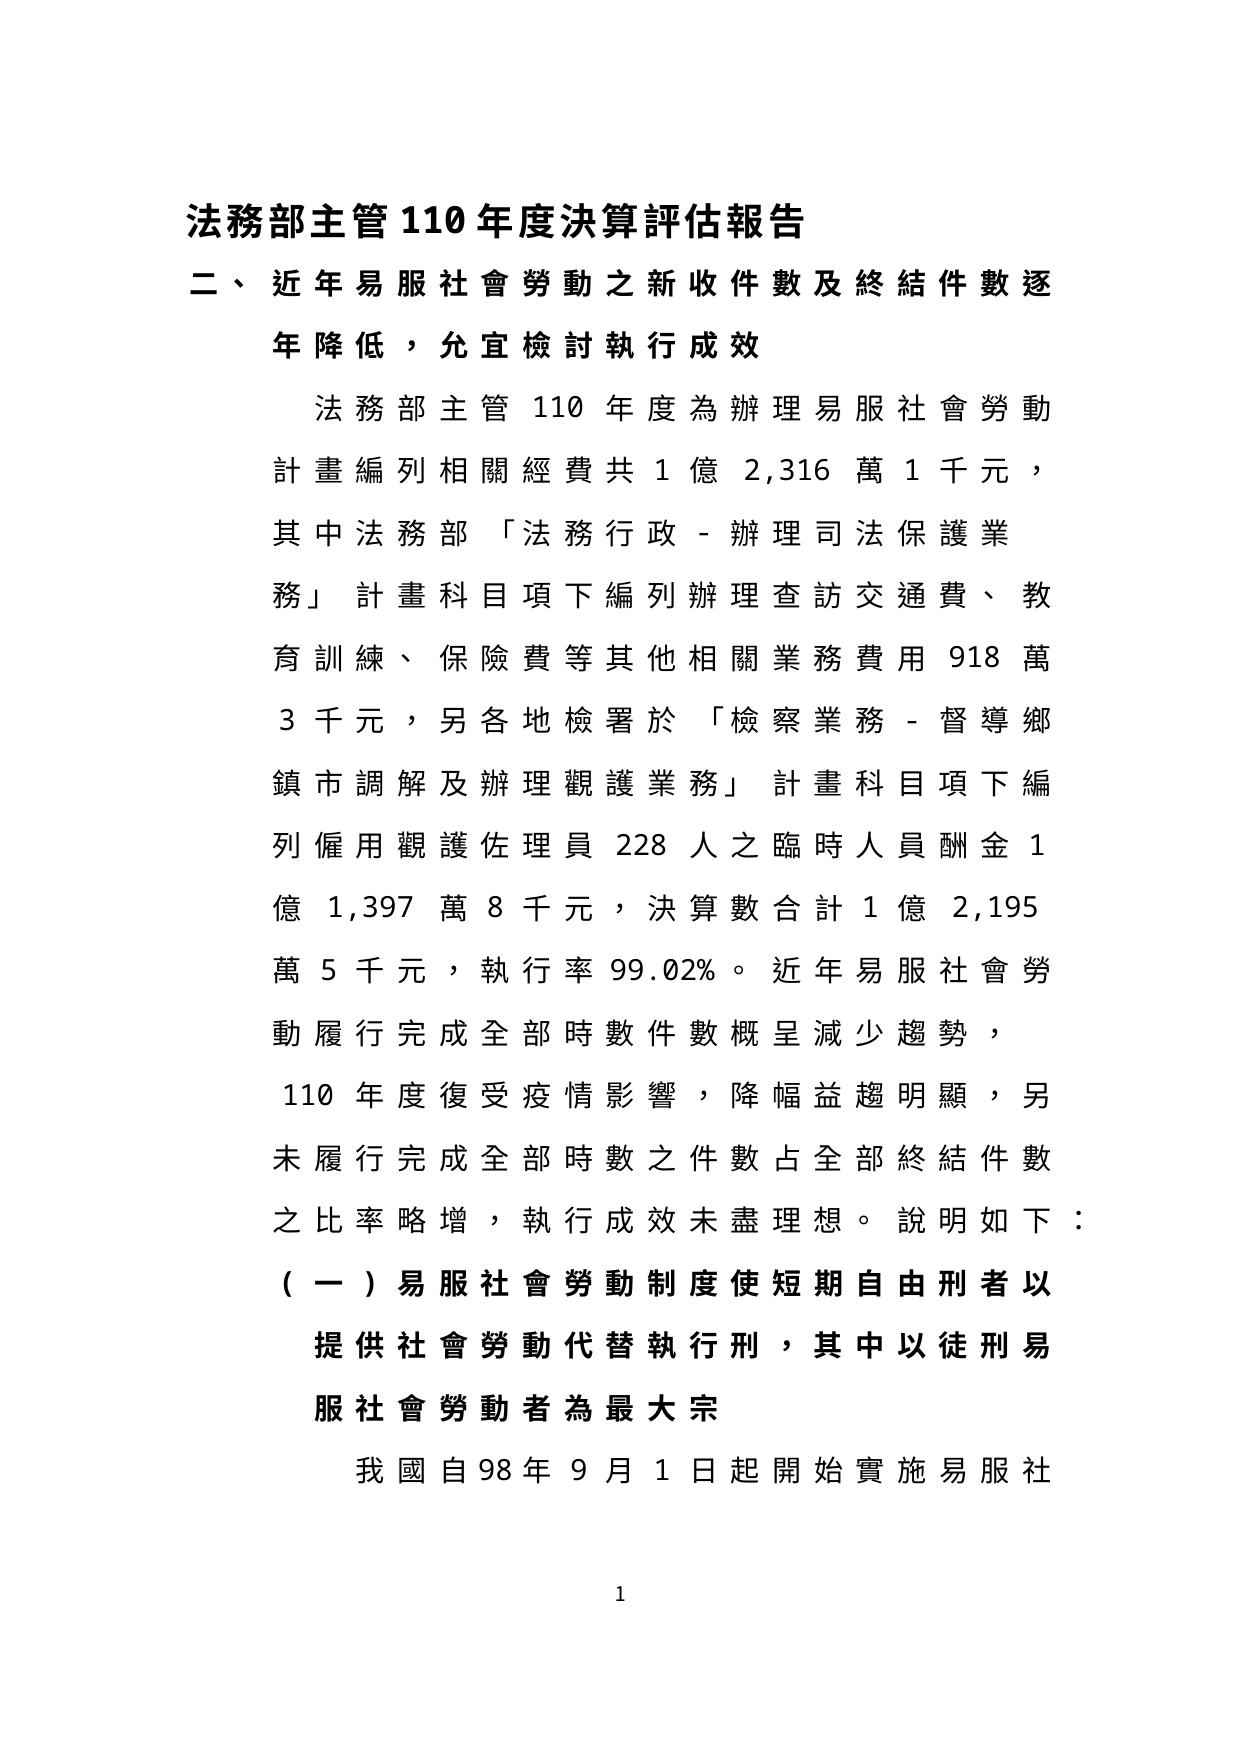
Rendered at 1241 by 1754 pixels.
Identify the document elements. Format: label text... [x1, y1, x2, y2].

text 法務部主管110年度為辦理易服社會勞動計畫編列相關經費共1億2,316萬1千元，其中法務部「法務行政-辦理司法保護業務」計畫科目項下編列辦理查訪交通費、教育訓練、保險費等其他相關業務費用918萬3千元，另各地檢署於「檢察業務-督導鄉鎮市調解及辦理觀護業務」計畫科目項下編列僱用觀護佐理員228人之臨時人員酬金1億1,397萬8千元，決算數合計1億2,195萬5千元，執行率99.02%。近年易服社會勞動履行完成全部時數件數概呈減少趨勢，110年度復受疫情影響，降幅益趨明顯，另未履行完成全部時數之件數占全部終結件數之比率略增，執行成效未盡理想。說明如下： [242, 365, 1058, 1240]
text 法務部主管110年度決算評估報告 [183, 177, 1058, 240]
text (一)易服社會勞動制度使短期自由刑者以提供社會勞動代替執行刑，其中以徒刑易服社會勞動者為最大宗 [242, 1240, 1058, 1427]
text 我國自98年9月1日起開始實施易服社會勞動制度，將原應入監執行短期自由刑之受刑人轉向社會勞動，藉由提供無償之勞動服務，替代短期自由刑或罰金刑執行，使該類受刑人能兼顧家庭、學業與工作，不致與社會脫節，成為有貢獻之生產者，避免因入監執行短期自由刑被貼上標籤、沾染惡習等流弊，有利其復歸社會。此外，亦有助於舒緩監所之超額收容，使監所之矯正資源得以更有效運用。欲易服社會勞動者需提出聲請，經檢察官核准後再由觀護人考量社會勞動人(聲請易服社會勞動並獲准許者)之工作職業、專長才能、學經歷、體能狀況、交通遠近、個人意願等因素，指派至適當社會勞動之執行機關(構)服務。依交付原因分析，110年度以徒刑易服社會勞動計6,298件為最大宗，占新收件數8,582件之73.39%，其次依序為拘役易服社會勞動之1,239件(占比14.19%)及罰金易服社會勞動之1,201件(占比14.44%)；如以罪名分析，以公共危險罪之4,120件為最多，占新收件數之48.01%。此外，110年觀護人為執行此項業務，聯繫勞務機構計2萬8,188人次，查訪勞務機構計26萬593人次。 [271, 1427, 1058, 1490]
text 二、近年易服社會勞動之新收件數及終結件數逐年降低，允宜檢討執行成效 [183, 240, 1058, 365]
